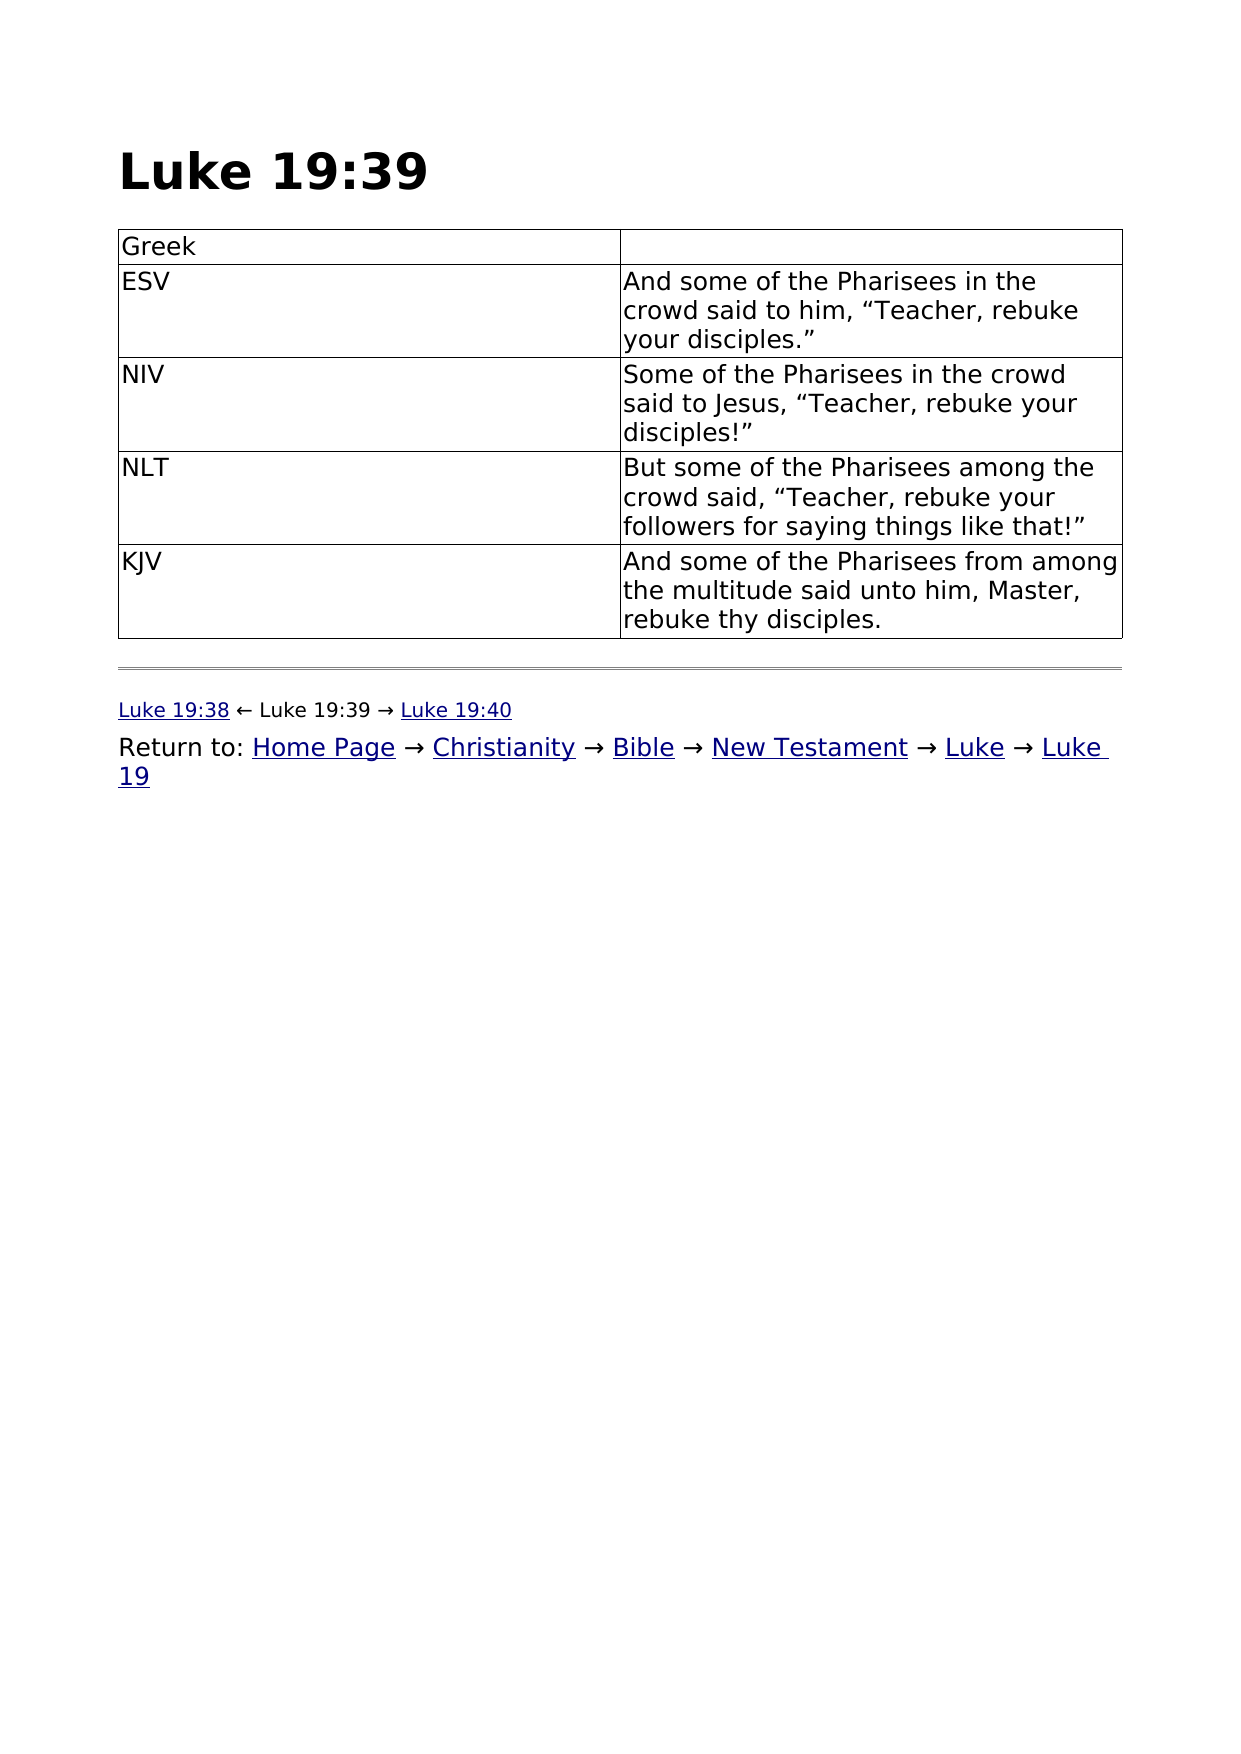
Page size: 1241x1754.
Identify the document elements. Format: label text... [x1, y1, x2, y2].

table_cell NIV [119, 358, 620, 451]
text Luke 19:38 ← Luke 19:39 → Luke 19:40 [118, 699, 1122, 733]
table_cell Some of the Pharisees in the crowd said to Jesus, “Teacher, rebuke your disciples!” [621, 358, 1122, 451]
table_header [621, 230, 1122, 264]
table_cell But some of the Pharisees among the crowd said, “Teacher, rebuke your followers for saying things like that!” [621, 452, 1122, 544]
table_cell And some of the Pharisees from among the multitude said unto him, Master, rebuke thy disciples. [621, 545, 1122, 637]
table_cell And some of the Pharisees in the crowd said to him, “Teacher, rebuke your disciples.” [621, 265, 1122, 357]
table_cell ESV [119, 265, 620, 357]
subtitle Luke 19:39 [118, 143, 1122, 201]
table_cell KJV [119, 545, 620, 637]
table_cell NLT [119, 452, 620, 544]
table_header Greek [119, 230, 620, 264]
text Return to: Home Page → Christianity → Bible → New Testament → Luke → Luke 19 [118, 733, 1122, 791]
